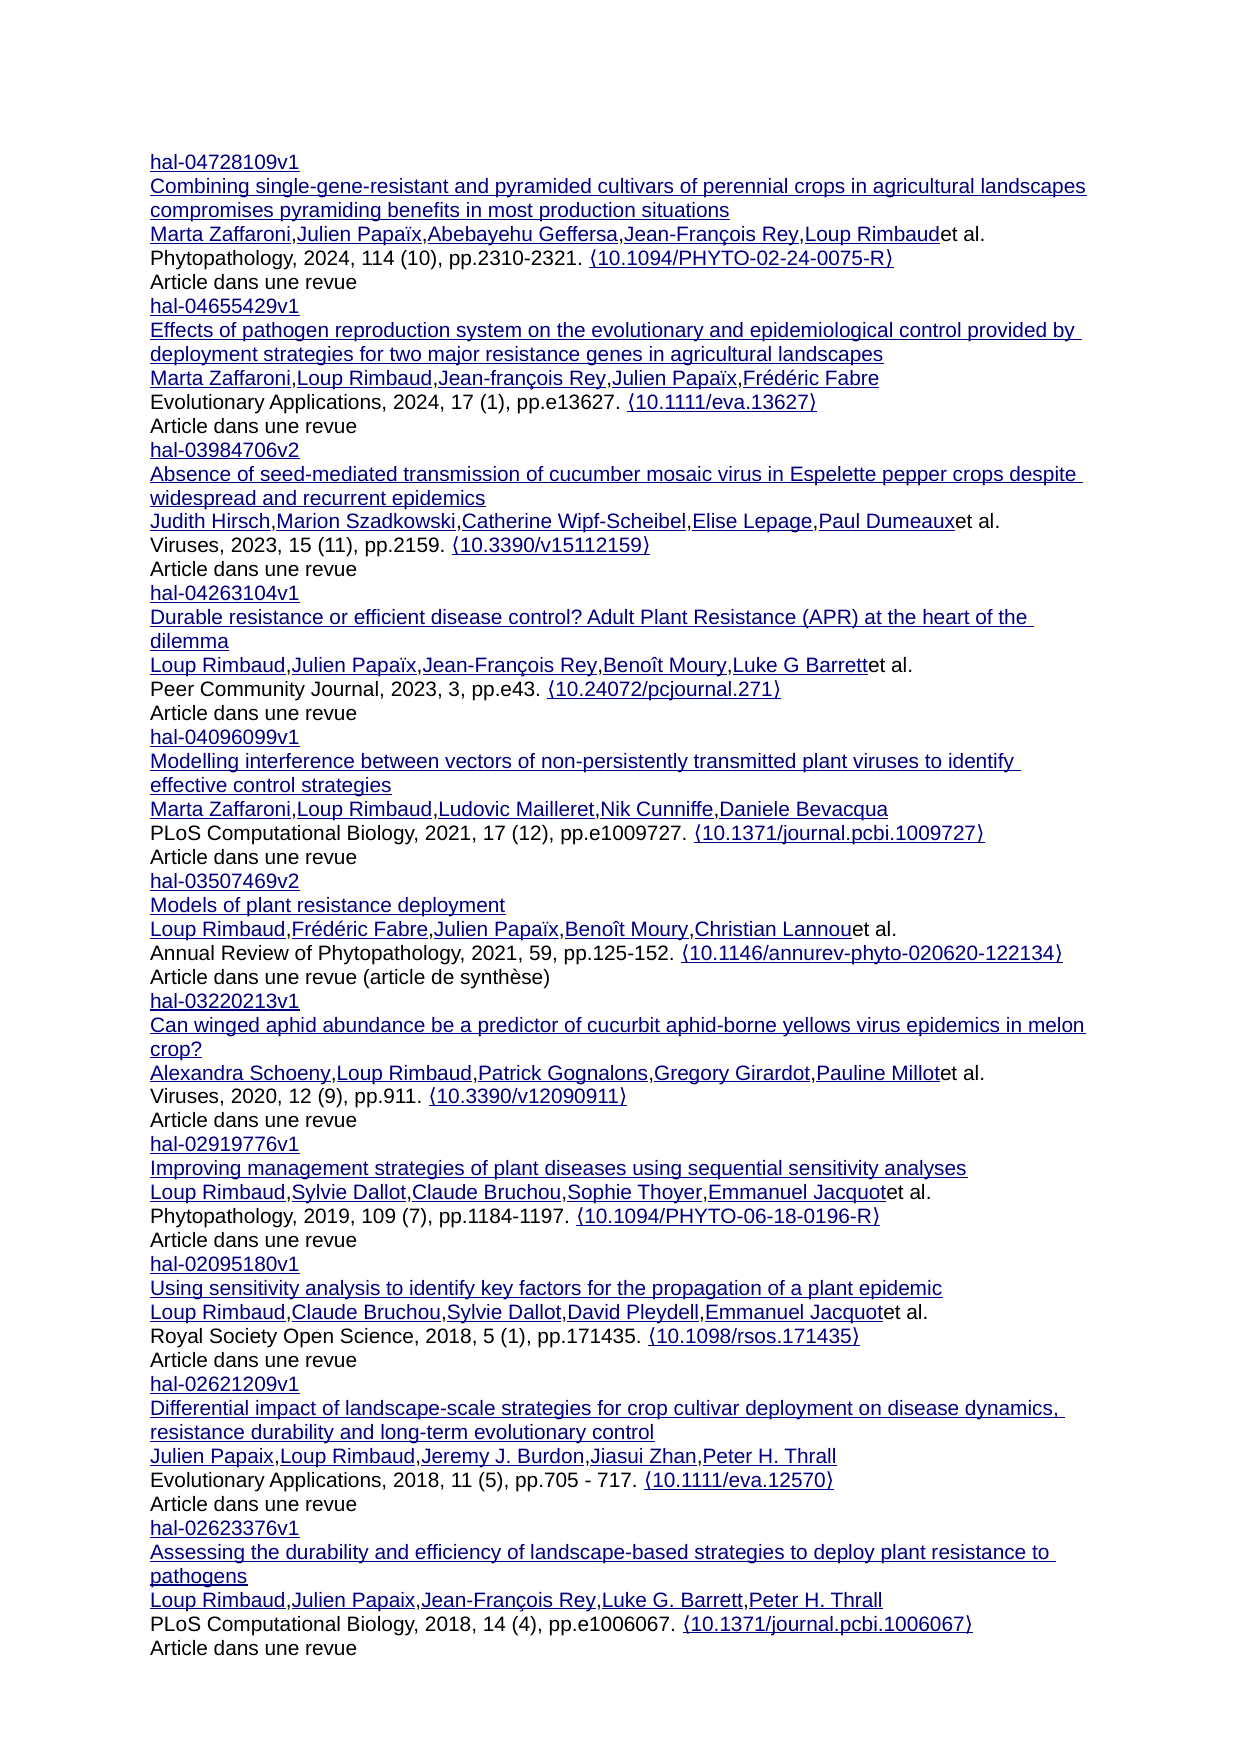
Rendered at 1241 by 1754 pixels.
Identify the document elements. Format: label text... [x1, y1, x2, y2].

table_cell Improving management strategies of plant diseases using sequential sensitivity analyses Loup Rimbaud,Sylvie Dallot,Claude Bruchou,Sophie Thoyer,Emmanuel Jacquotet al. Phytopathology, 2019, 109 (7), pp.1184-1197. ⟨10.1094/PHYTO-06-18-0196-R⟩ Article dans une revue hal-02095180v1 [150, 1156, 1090, 1276]
table_cell Using sensitivity analysis to identify key factors for the propagation of a plant epidemic Loup Rimbaud,Claude Bruchou,Sylvie Dallot,David Pleydell,Emmanuel Jacquotet al. Royal Society Open Science, 2018, 5 (1), pp.171435. ⟨10.1098/rsos.171435⟩ Article dans une revue hal-02621209v1 [150, 1276, 1090, 1396]
table_cell Absence of seed-mediated transmission of cucumber mosaic virus in Espelette pepper crops despite widespread and recurrent epidemics Judith Hirsch,Marion Szadkowski,Catherine Wipf-Scheibel,Elise Lepage,Paul Dumeauxet al. Viruses, 2023, 15 (11), pp.2159. ⟨10.3390/v15112159⟩ Article dans une revue hal-04263104v1 [150, 461, 1090, 605]
table_cell Combining single-gene-resistant and pyramided cultivars of perennial crops in agricultural landscapes compromises pyramiding benefits in most production situations Marta Zaffaroni,Julien Papaïx,Abebayehu Geffersa,Jean-François Rey,Loup Rimbaudet al. Phytopathology, 2024, 114 (10), pp.2310-2321. ⟨10.1094/PHYTO-02-24-0075-R⟩ Article dans une revue hal-04655429v1 [150, 174, 1090, 318]
table_cell Effects of pathogen reproduction system on the evolutionary and epidemiological control provided by deployment strategies for two major resistance genes in agricultural landscapes Marta Zaffaroni,Loup Rimbaud,Jean‐françois Rey,Julien Papaïx,Frédéric Fabre Evolutionary Applications, 2024, 17 (1), pp.e13627. ⟨10.1111/eva.13627⟩ Article dans une revue hal-03984706v2 [150, 318, 1090, 461]
table_cell Modelling interference between vectors of non-persistently transmitted plant viruses to identify effective control strategies Marta Zaffaroni,Loup Rimbaud,Ludovic Mailleret,Nik Cunniffe,Daniele Bevacqua PLoS Computational Biology, 2021, 17 (12), pp.e1009727. ⟨10.1371/journal.pcbi.1009727⟩ Article dans une revue hal-03507469v2 [150, 749, 1090, 893]
table_cell Differential impact of landscape-scale strategies for crop cultivar deployment on disease dynamics, resistance durability and long-term evolutionary control Julien Papaix,Loup Rimbaud,Jeremy J. Burdon,Jiasui Zhan,Peter H. Thrall Evolutionary Applications, 2018, 11 (5), pp.705 - 717. ⟨10.1111/eva.12570⟩ Article dans une revue hal-02623376v1 [150, 1396, 1090, 1539]
table_cell Assessing the durability and efficiency of landscape-based strategies to deploy plant resistance to pathogens Loup Rimbaud,Julien Papaix,Jean-François Rey,Luke G. Barrett,Peter H. Thrall PLoS Computational Biology, 2018, 14 (4), pp.e1006067. ⟨10.1371/journal.pcbi.1006067⟩ Article dans une revue [150, 1540, 1090, 1659]
table_cell hal-04728109v1 [150, 150, 1090, 174]
table_cell Durable resistance or efficient disease control? Adult Plant Resistance (APR) at the heart of the dilemma Loup Rimbaud,Julien Papaïx,Jean-François Rey,Benoît Moury,Luke G Barrettet al. Peer Community Journal, 2023, 3, pp.e43. ⟨10.24072/pcjournal.271⟩ Article dans une revue hal-04096099v1 [150, 605, 1090, 749]
table_cell Can winged aphid abundance be a predictor of cucurbit aphid-borne yellows virus epidemics in melon crop? Alexandra Schoeny,Loup Rimbaud,Patrick Gognalons,Gregory Girardot,Pauline Millotet al. Viruses, 2020, 12 (9), pp.911. ⟨10.3390/v12090911⟩ Article dans une revue hal-02919776v1 [150, 1013, 1090, 1156]
table_cell Models of plant resistance deployment Loup Rimbaud,Frédéric Fabre,Julien Papaïx,Benoît Moury,Christian Lannouet al. Annual Review of Phytopathology, 2021, 59, pp.125-152. ⟨10.1146/annurev-phyto-020620-122134⟩ Article dans une revue (article de synthèse) hal-03220213v1 [150, 893, 1090, 1012]
